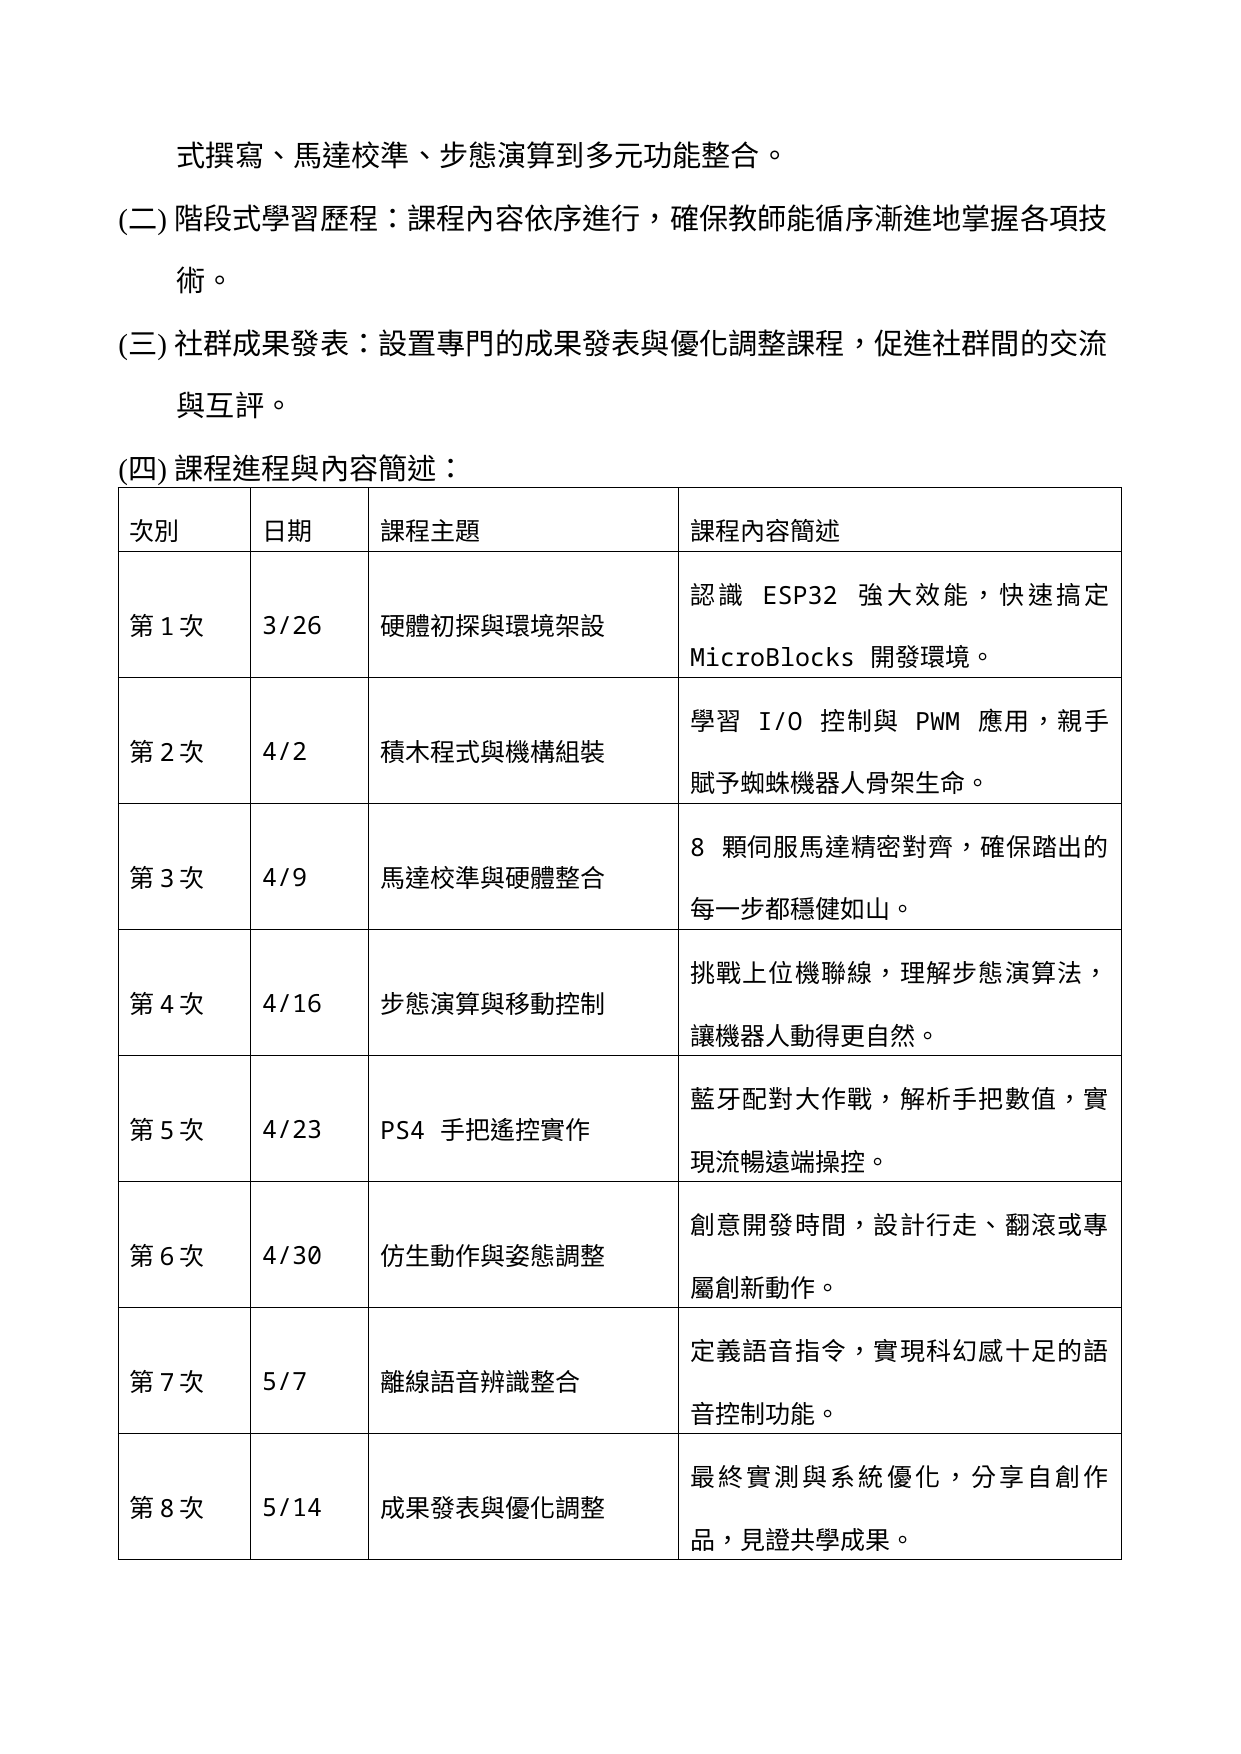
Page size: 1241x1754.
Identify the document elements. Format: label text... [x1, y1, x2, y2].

table_cell 硬體初探與環境架設 [369, 552, 678, 677]
table_cell 藍牙配對大作戰，解析手把數值，實現流暢遠端操控。 [679, 1056, 1121, 1181]
table_cell 第7次 [119, 1308, 250, 1433]
table_cell 認識 ESP32 強大效能，快速搞定 MicroBlocks 開發環境。 [679, 552, 1121, 677]
table_header 次別 [119, 488, 250, 551]
table_cell 第6次 [119, 1182, 250, 1307]
table_cell 第8次 [119, 1434, 250, 1559]
table_cell 第2次 [119, 678, 250, 803]
table_header 課程主題 [369, 488, 678, 551]
table_cell 學習 I/O 控制與 PWM 應用，親手賦予蜘蛛機器人骨架生命。 [679, 678, 1121, 803]
table_cell 馬達校準與硬體整合 [369, 804, 678, 929]
table_cell 挑戰上位機聯線，理解步態演算法，讓機器人動得更自然。 [679, 930, 1121, 1055]
table_cell 最終實測與系統優化，分享自創作品，見證共學成果。 [679, 1434, 1121, 1559]
table_header 日期 [251, 488, 368, 551]
table_cell 4/16 [251, 930, 368, 1055]
table_cell 仿生動作與姿態調整 [369, 1182, 678, 1307]
table_cell 3/26 [251, 552, 368, 677]
table_cell 4/23 [251, 1056, 368, 1181]
table_header 課程內容簡述 [679, 488, 1121, 551]
table_cell 定義語音指令，實現科幻感十足的語音控制功能。 [679, 1308, 1121, 1433]
table_cell 5/7 [251, 1308, 368, 1433]
text (二) 階段式學習歷程：課程內容依序進行，確保教師能循序漸進地掌握各項技術。 [118, 175, 1122, 300]
table_cell 成果發表與優化調整 [369, 1434, 678, 1559]
table_cell 4/30 [251, 1182, 368, 1307]
table_cell 4/9 [251, 804, 368, 929]
table_cell 第4次 [119, 930, 250, 1055]
table_cell 積木程式與機構組裝 [369, 678, 678, 803]
text (四) 課程進程與內容簡述： [118, 425, 1122, 487]
table_cell 第5次 [119, 1056, 250, 1181]
text 式撰寫、馬達校準、步態演算到多元功能整合。 [118, 112, 1122, 175]
table_cell 第1次 [119, 552, 250, 677]
table_cell 8 顆伺服馬達精密對齊，確保踏出的每一步都穩健如山。 [679, 804, 1121, 929]
table_cell 5/14 [251, 1434, 368, 1559]
table_cell 創意開發時間，設計行走、翻滾或專屬創新動作。 [679, 1182, 1121, 1307]
text (三) 社群成果發表：設置專門的成果發表與優化調整課程，促進社群間的交流與互評。 [118, 300, 1122, 425]
table_cell 步態演算與移動控制 [369, 930, 678, 1055]
table_cell PS4 手把遙控實作 [369, 1056, 678, 1181]
table_cell 離線語音辨識整合 [369, 1308, 678, 1433]
table_cell 第3次 [119, 804, 250, 929]
table_cell 4/2 [251, 678, 368, 803]
